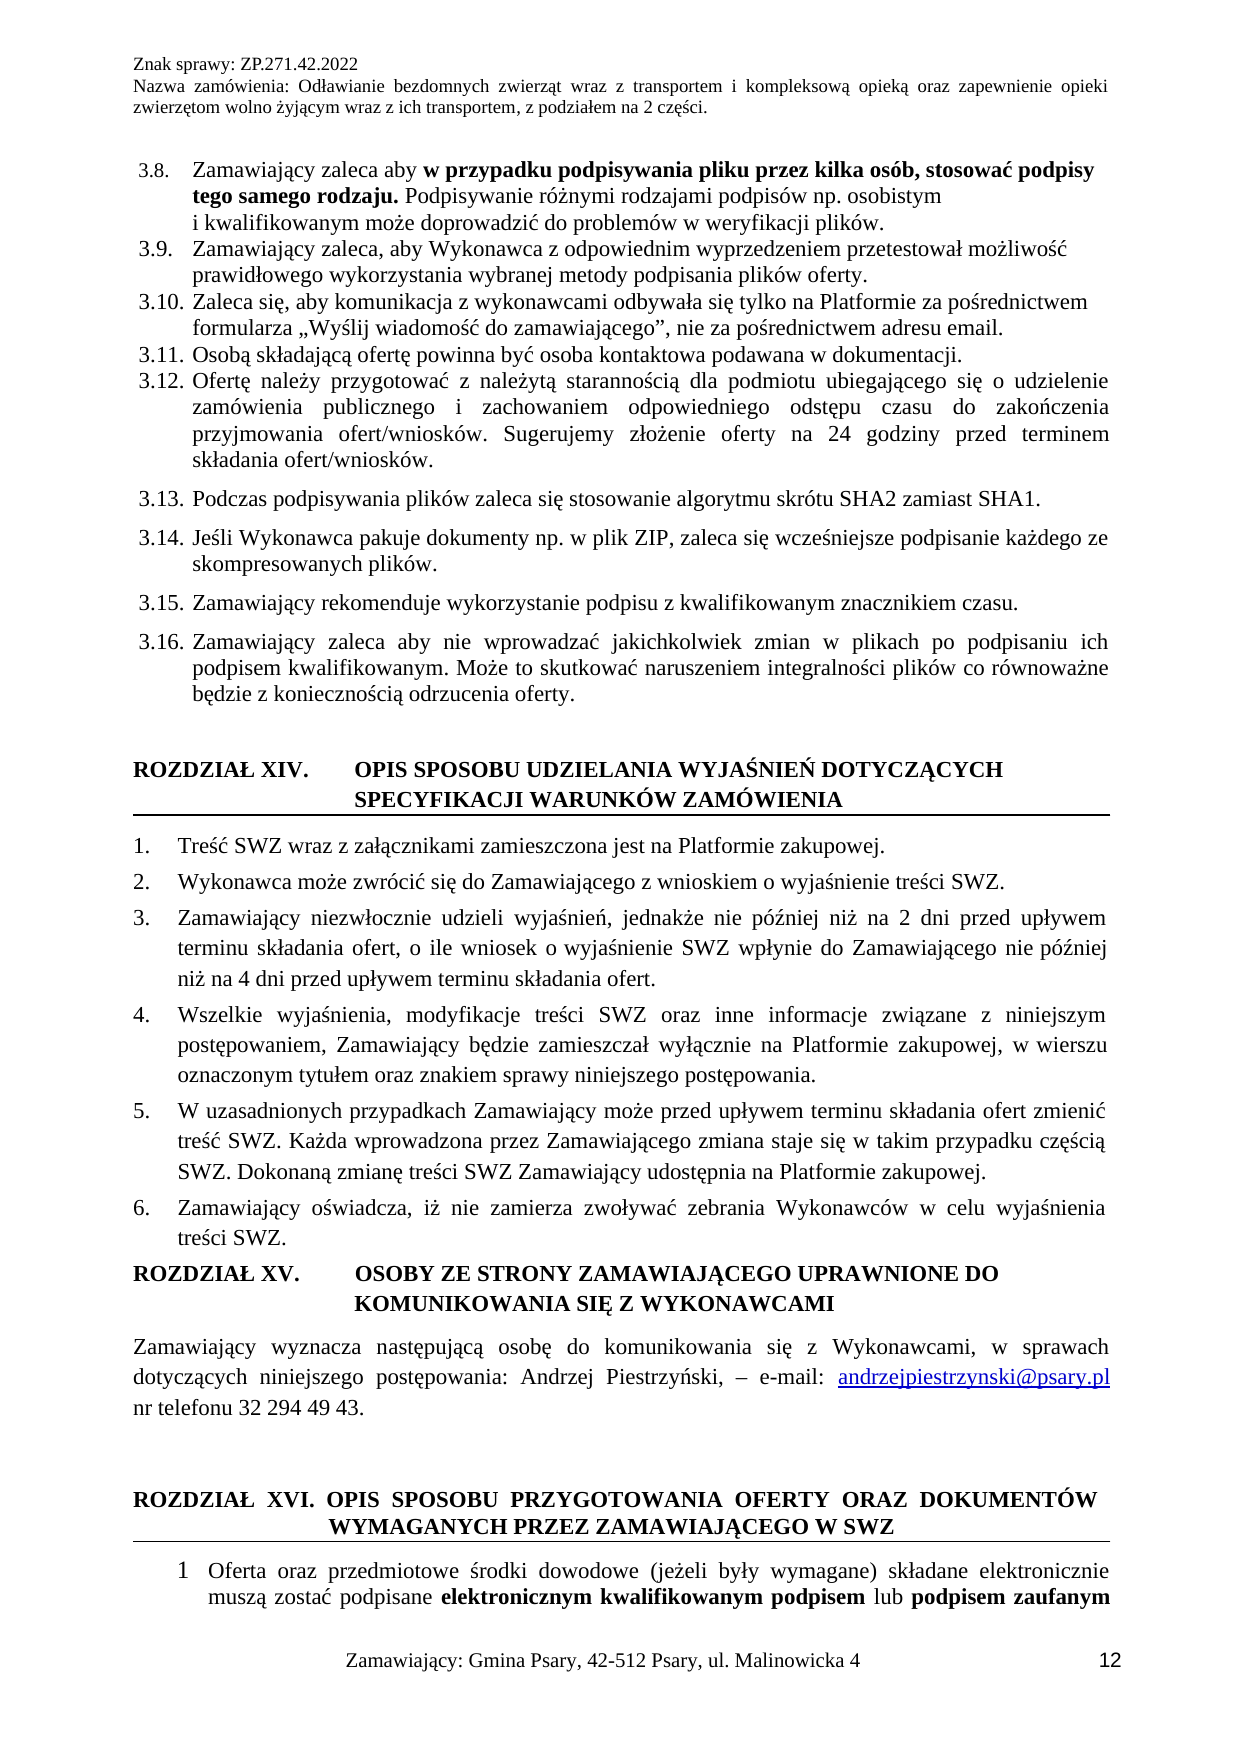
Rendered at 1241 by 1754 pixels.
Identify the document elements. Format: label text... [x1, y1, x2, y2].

list Zamawiający zaleca aby w przypadku podpisywania pliku przez kilka osób, stosować podpisy tego samego rodzaju. Podpisywanie różnymi rodzajami podpisów np. osobistym i kwalifikowanym może doprowadzić do problemów w weryfikacji plików. [133, 156, 1110, 235]
list Zaleca się, aby komunikacja z wykonawcami odbywała się tylko na Platformie za pośrednictwem formularza „Wyślij wiadomość do zamawiającego”, nie za pośrednictwem adresu email. [133, 288, 1110, 341]
list Ofertę należy przygotować z należytą starannością dla podmiotu ubiegającego się o udzielenie zamówienia publicznego i zachowaniem odpowiedniego odstępu czasu do zakończenia przyjmowania ofert/wniosków. Sugerujemy złożenie oferty na 24 godziny przed terminem składania ofert/wniosków. [133, 367, 1110, 472]
list W uzasadnionych przypadkach Zamawiający może przed upływem terminu składania ofert zmienić treść SWZ. Każda wprowadzona przez Zamawiającego zmiana staje się w takim przypadku częścią SWZ. Dokonaną zmianę treści SWZ Zamawiający udostępnia na Platformie zakupowej. [133, 1097, 1107, 1184]
list Oferta oraz przedmiotowe środki dowodowe (jeżeli były wymagane) składane elektronicznie muszą zostać podpisane elektronicznym kwalifikowanym podpisem lub podpisem zaufanym [170, 1555, 1110, 1610]
text ROZDZIAŁ XIV. OPIS SPOSOBU UDZIELANIA WYJAŚNIEŃ DOTYCZĄCYCH SPECYFIKACJI WARUNKÓW ZAMÓWIENIA [133, 756, 1110, 814]
list Zamawiający zaleca, aby Wykonawca z odpowiednim wyprzedzeniem przetestował możliwość prawidłowego wykorzystania wybranej metody podpisania plików oferty. [133, 235, 1110, 288]
list Osobą składającą ofertę powinna być osoba kontaktowa podawana w dokumentacji. [133, 341, 1110, 367]
list Jeśli Wykonawca pakuje dokumenty np. w plik ZIP, zaleca się wcześniejsze podpisanie każdego ze skompresowanych plików. [133, 524, 1110, 576]
list Podczas podpisywania plików zaleca się stosowanie algorytmu skrótu SHA2 zamiast SHA1. [133, 485, 1110, 511]
list Zamawiający niezwłocznie udzieli wyjaśnień, jednakże nie później niż na 2 dni przed upływem terminu składania ofert, o ile wniosek o wyjaśnienie SWZ wpłynie do Zamawiającego nie później niż na 4 dni przed upływem terminu składania ofert. [133, 904, 1107, 991]
list Zamawiający zaleca aby nie wprowadzać jakichkolwiek zmian w plikach po podpisaniu ich podpisem kwalifikowanym. Może to skutkować naruszeniem integralności plików co równoważne będzie z koniecznością odrzucenia oferty. [133, 628, 1110, 707]
list Zamawiający rekomenduje wykorzystanie podpisu z kwalifikowanym znacznikiem czasu. [133, 589, 1110, 615]
list Treść SWZ wraz z załącznikami zamieszczona jest na Platformie zakupowej. [133, 832, 1110, 858]
text Zamawiający wyznacza następującą osobę do komunikowania się z Wykonawcami, w sprawach dotyczących niniejszego postępowania: Andrzej Piestrzyński, – e-mail: andrzejpiestrzynski@psary.pl nr telefonu 32 294 49 43. [133, 1333, 1110, 1420]
text ROZDZIAŁ XV. OSOBY ZE STRONY ZAMAWIAJĄCEGO UPRAWNIONE DO KOMUNIKOWANIA SIĘ Z WYKONAWCAMI [133, 1260, 1110, 1317]
list Wszelkie wyjaśnienia, modyfikacje treści SWZ oraz inne informacje związane z niniejszym postępowaniem, Zamawiający będzie zamieszczał wyłącznie na Platformie zakupowej, w wierszu oznaczonym tytułem oraz znakiem sprawy niniejszego postępowania. [133, 1001, 1107, 1088]
text ROZDZIAŁ XVI. OPIS SPOSOBU PRZYGOTOWANIA OFERTY ORAZ DOKUMENTÓW WYMAGANYCH PRZEZ ZAMAWIAJĄCEGO W SWZ [133, 1486, 1110, 1541]
list Zamawiający oświadcza, iż nie zamierza zwoływać zebrania Wykonawców w celu wyjaśnienia treści SWZ. [133, 1194, 1107, 1251]
list Wykonawca może zwrócić się do Zamawiającego z wnioskiem o wyjaśnienie treści SWZ. [133, 868, 1107, 894]
